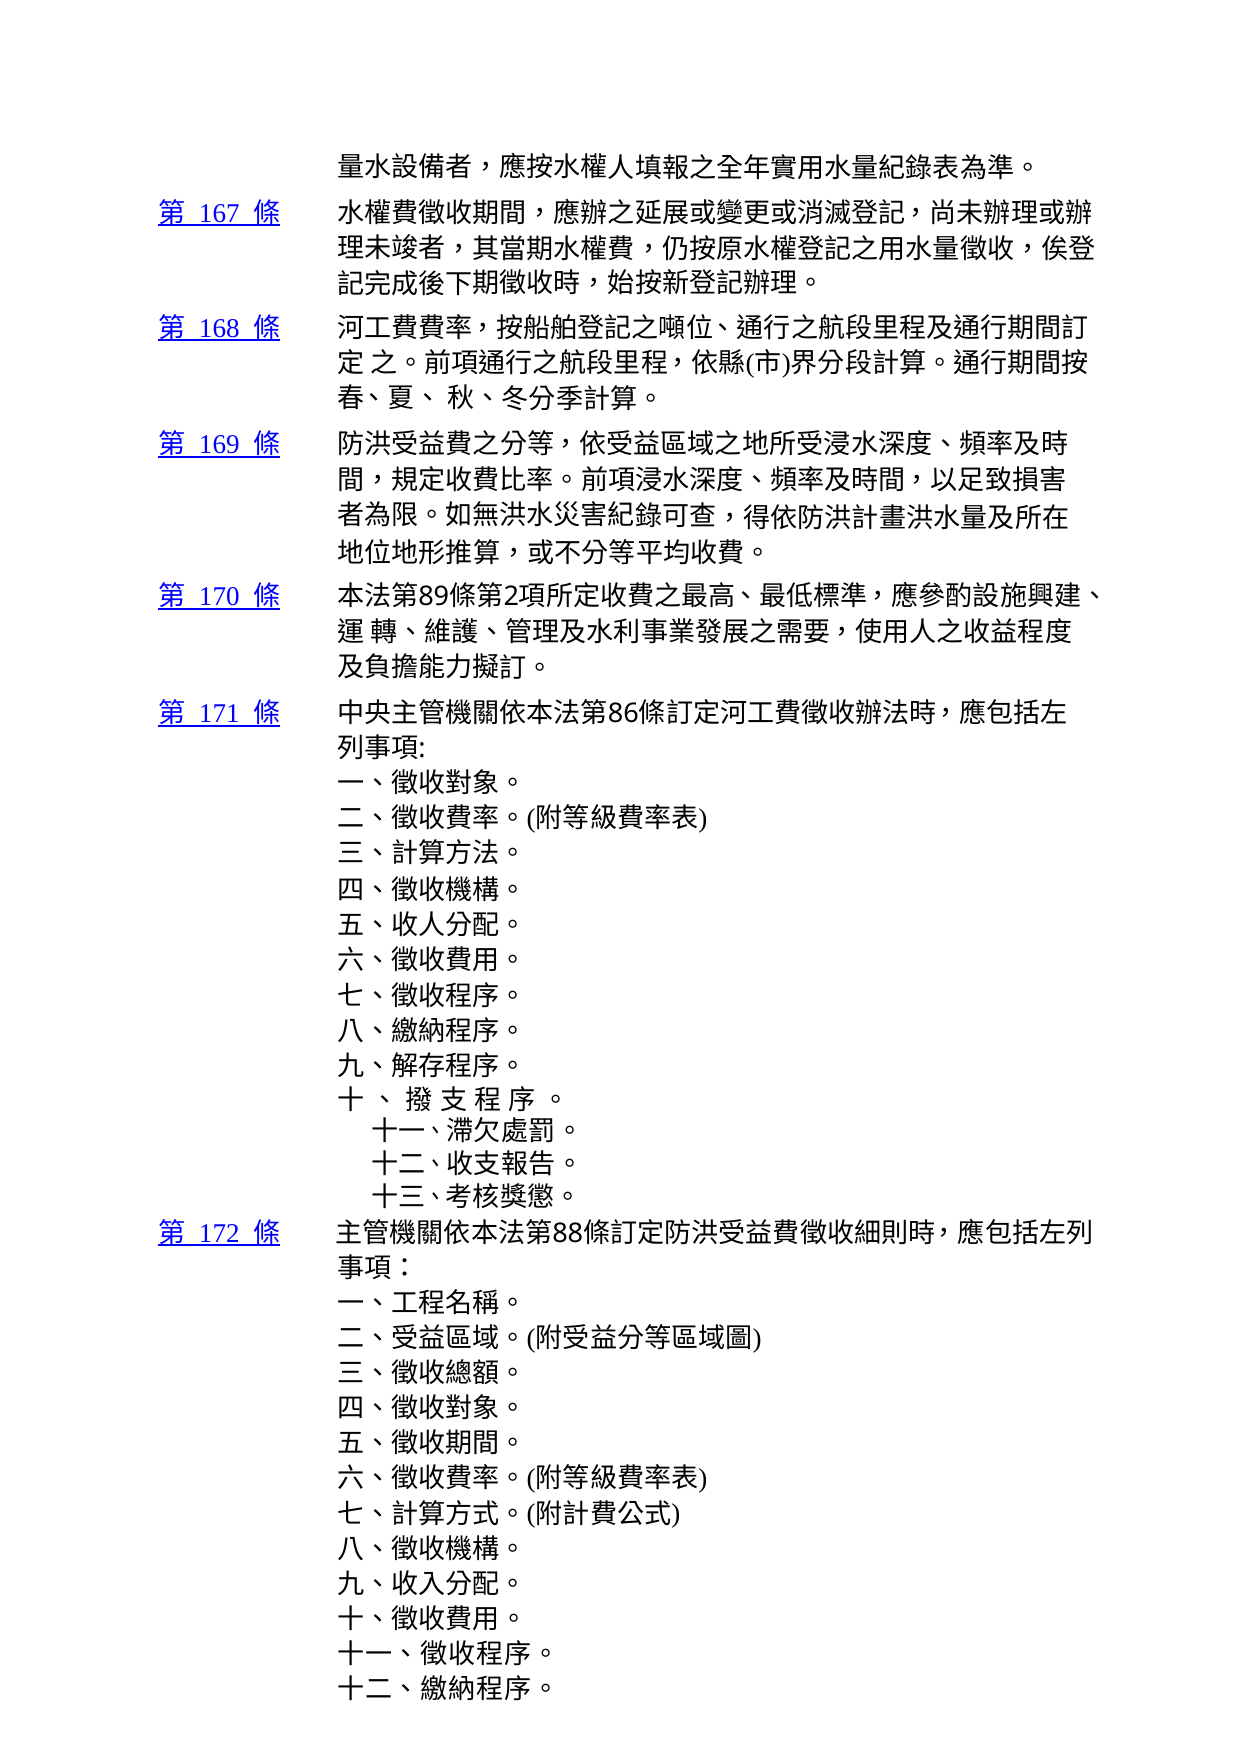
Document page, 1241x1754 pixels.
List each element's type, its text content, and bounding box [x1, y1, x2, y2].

text 第 171 條 中央主管機關依本法第86條訂定河工費徵收辦法時，應包括左列事項: [158, 694, 1079, 765]
text 六、徵收費率。(附等級費率表) [310, 1458, 1096, 1494]
text 二、徵收費率。(附等級費率表) [310, 798, 1096, 833]
text 四、徵收機構。 [337, 871, 1091, 906]
text 八、繳納程序。 [337, 1012, 1091, 1047]
text 三、徵收總額。 四、徵收對象。 [337, 1354, 530, 1425]
text 第 168 條 河工費費率，按船舶登記之噸位、通行之航段里程及通行期間訂定 之。前項通行之航段里程，依縣(市)界分段計算。通行期間按春、夏、 秋、冬分季計算。 [158, 309, 1095, 415]
text 三、計算方法。 [337, 835, 1091, 870]
text 第 170 條 本法第89條第2項所定收費之最高、最低標準，應參酌設施興建、運 轉、維護、管理及水利事業發展之需要，使用人之收益程度及負擔能力擬訂。 [158, 578, 1089, 683]
text 一、徵收對象。 [310, 765, 1096, 798]
text 量水設備者，應按水權人填報之全年實用水量紀錄表為準。 [158, 148, 1095, 183]
text 七、徵收程序。 [337, 977, 1091, 1012]
text 五、徵收期間。 [310, 1425, 1096, 1458]
text 八、徵收機構。 九、收入分配。 [337, 1530, 545, 1601]
text 七、計算方式。(附計費公式) [310, 1494, 1096, 1529]
text 第 167 條 水權費徵收期間，應辦之延展或變更或消滅登記，尚未辦理或辦理未竣者，其當期水權費，仍按原水權登記之用水量徵收，俟登記完成後下期徵收時，始按新登記辦理。 [158, 194, 1095, 300]
text 一、工程名稱。 [310, 1284, 1096, 1318]
text 十、徵收費用。 [310, 1601, 1096, 1634]
text 九、解存程序。 [310, 1049, 529, 1082]
text 第 172 條 主管機關依本法第88條訂定防洪受益費徵收細則時，應包括左列事項： [158, 1214, 1104, 1284]
text 五、收人分配。 [337, 906, 1091, 942]
text 第 169 條 防洪受益費之分等，依受益區域之地所受浸水深度、頻率及時間，規定收費比率。前項浸水深度、頻率及時間，以足致損害者為限。如無洪水災害紀錄可查，得依防洪計畫洪水量及所在地位地形推算，或不分等平均收費。 [158, 426, 1085, 567]
text 二、受益區域。(附受益分等區域圖) [310, 1318, 1096, 1353]
text 六、徵收費用。 [337, 942, 1091, 977]
text 十一、徵收程序。 十二、繳納程序。 [337, 1635, 560, 1706]
text 十、撥支程序。 十一、滯欠處罰。 十二、收支報告。 十三、考核獎懲。 [337, 1083, 583, 1214]
